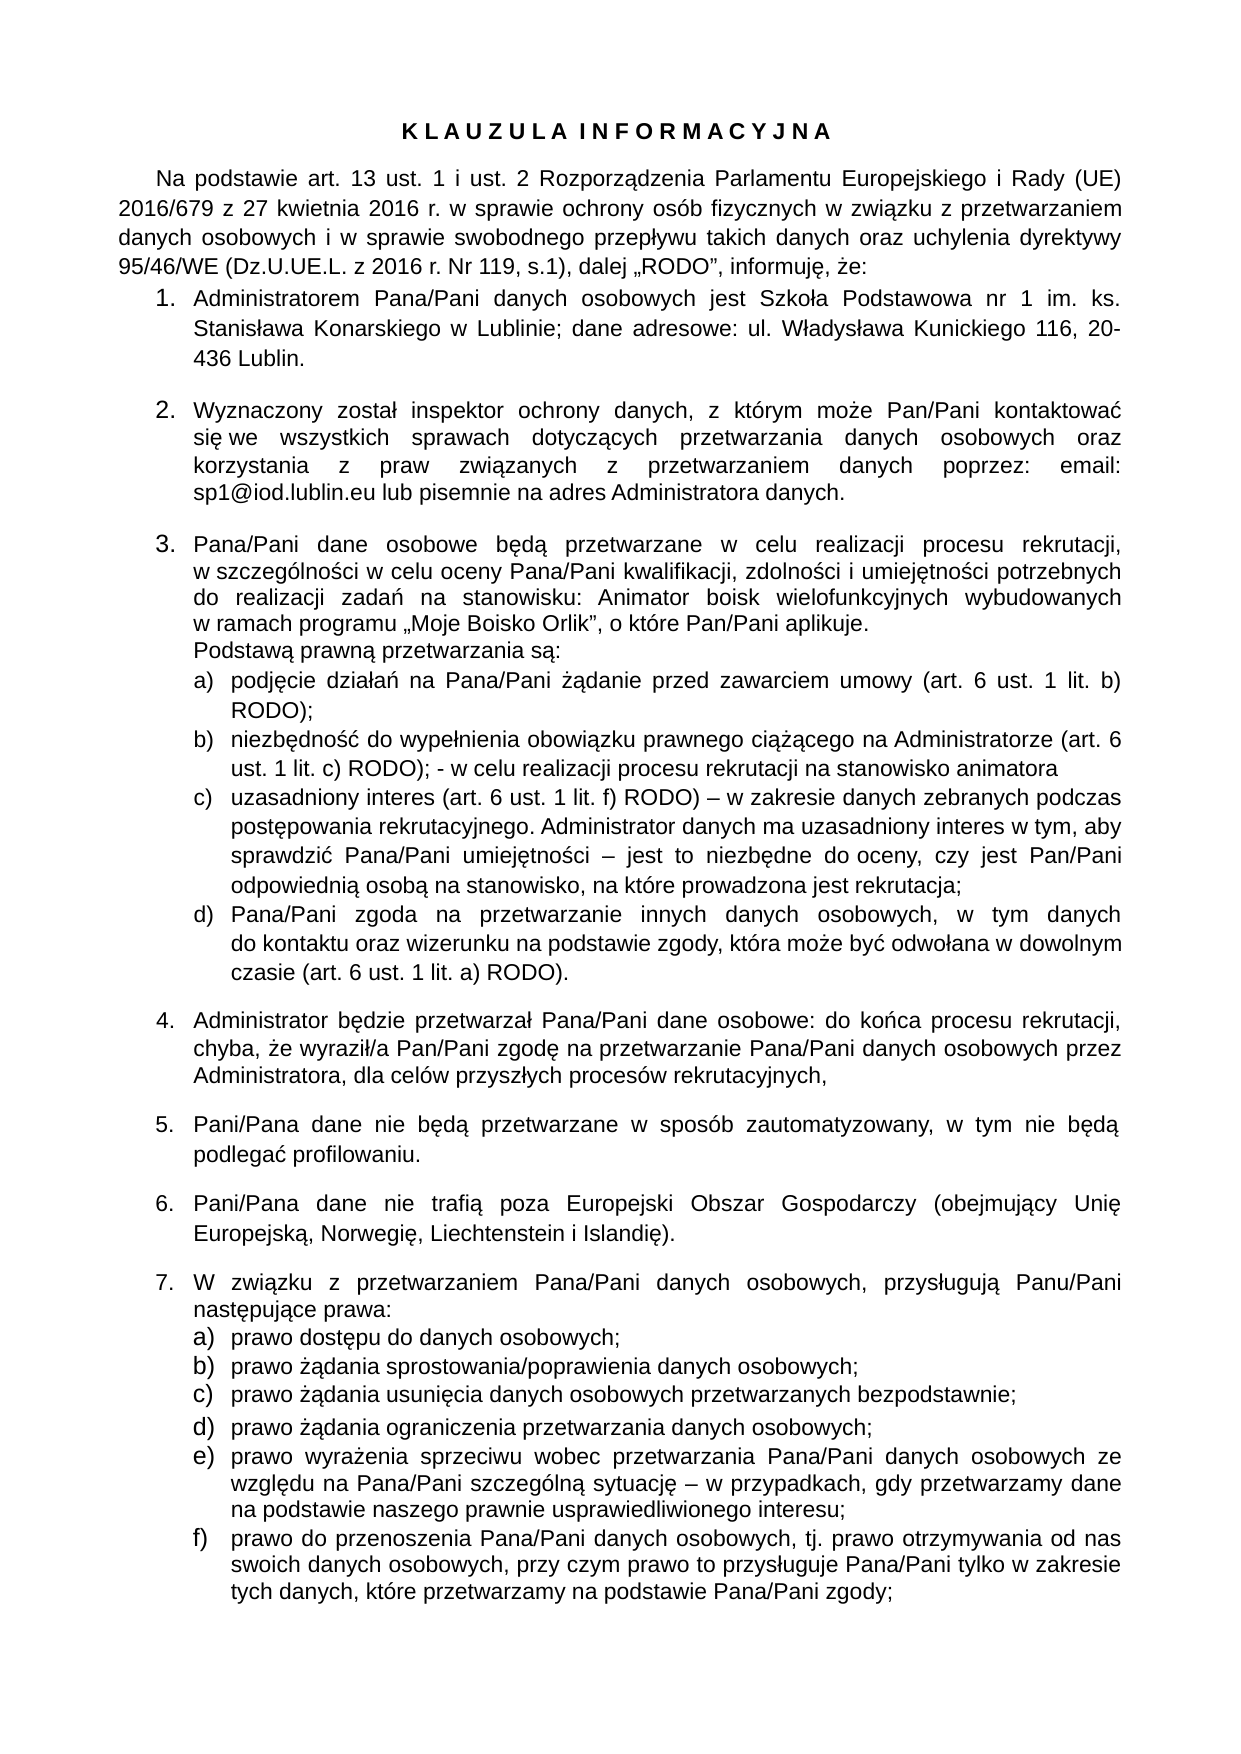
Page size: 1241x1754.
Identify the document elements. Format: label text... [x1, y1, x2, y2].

text 4. Administrator będzie przetwarzał Pana/Pani dane osobowe: do końca procesu rekrutacji, chyba, że wyraził/a Pan/Pani zgodę na przetwarzanie Pana/Pani danych osobowych przez Administratora, dla celów przyszłych procesów rekrutacyjnych, [156, 1007, 1122, 1088]
list niezbędność do wypełnienia obowiązku prawnego ciążącego na Administratorze (art. 6 ust. 1 lit. c) RODO); - w celu realizacji procesu rekrutacji na stanowisko animatora [193, 726, 1122, 781]
list Pani/Pana dane nie będą przetwarzane w sposób zautomatyzowany, w tym nie będą podlegać profilowaniu. [155, 1111, 1120, 1168]
list Pani/Pana dane nie trafią poza Europejski Obszar Gospodarczy (obejmujący Unię Europejską, Norwegię, Liechtenstein i Islandię). [155, 1190, 1122, 1247]
list prawo do przenoszenia Pana/Pani danych osobowych, tj. prawo otrzymywania od nas swoich danych osobowych, przy czym prawo to przysługuje Pana/Pani tylko w zakresie tych danych, które przetwarzamy na podstawie Pana/Pani zgody; [193, 1523, 1122, 1604]
list prawo żądania usunięcia danych osobowych przetwarzanych bezpodstawnie; [193, 1379, 1122, 1408]
list W związku z przetwarzaniem Pana/Pani danych osobowych, przysługują Panu/Pani następujące prawa: [155, 1269, 1122, 1322]
text K L A U Z U L A I N F O R M A C Y J N A [118, 118, 1114, 144]
text Podstawą prawną przetwarzania są: [193, 637, 1122, 663]
list uzasadniony interes (art. 6 ust. 1 lit. f) RODO) – w zakresie danych zebranych podczas postępowania rekrutacyjnego. Administrator danych ma uzasadniony interes w tym, aby sprawdzić Pana/Pani umiejętności – jest to niezbędne do oceny, czy jest Pan/Pani odpowiednią osobą na stanowisko, na które prowadzona jest rekrutacja; [193, 784, 1122, 898]
list podjęcie działań na Pana/Pani żądanie przed zawarciem umowy (art. 6 ust. 1 lit. b) RODO); [193, 667, 1122, 723]
list Pana/Pani zgoda na przetwarzanie innych danych osobowych, w tym danych do kontaktu oraz wizerunku na podstawie zgody, która może być odwołana w dowolnym czasie (art. 6 ust. 1 lit. a) RODO). [193, 901, 1122, 986]
list Wyznaczony został inspektor ochrony danych, z którym może Pan/Pani kontaktować się we wszystkich sprawach dotyczących przetwarzania danych osobowych oraz korzystania z praw związanych z przetwarzaniem danych poprzez: email: sp1@iod.lublin.eu lub pisemnie na adres Administratora danych. [155, 394, 1122, 506]
list prawo dostępu do danych osobowych; [193, 1322, 1122, 1351]
list Pana/Pani dane osobowe będą przetwarzane w celu realizacji procesu rekrutacji, w szczególności w celu oceny Pana/Pani kwalifikacji, zdolności i umiejętności potrzebnych do realizacji zadań na stanowisku: Animator boisk wielofunkcyjnych wybudowanych w ramach programu „Moje Boisko Orlik”, o które Pan/Pani aplikuje. [155, 529, 1122, 637]
list prawo żądania sprostowania/poprawienia danych osobowych; [193, 1351, 1122, 1379]
text Na podstawie art. 13 ust. 1 i ust. 2 Rozporządzenia Parlamentu Europejskiego i Rady (UE) 2016/679 z 27 kwietnia 2016 r. w sprawie ochrony osób fizycznych w związku z przetwarzaniem danych osobowych i w sprawie swobodnego przepływu takich danych oraz uchylenia dyrektywy 95/46/WE (Dz.U.UE.L. z 2016 r. Nr 119, s.1), dalej „RODO”, informuję, że: [118, 165, 1122, 279]
list prawo żądania ograniczenia przetwarzania danych osobowych; [193, 1412, 1122, 1441]
list prawo wyrażenia sprzeciwu wobec przetwarzania Pana/Pani danych osobowych ze względu na Pana/Pani szczególną sytuację – w przypadkach, gdy przetwarzamy dane na podstawie naszego prawnie usprawiedliwionego interesu; [193, 1441, 1122, 1523]
list Administratorem Pana/Pani danych osobowych jest Szkoła Podstawowa nr 1 im. ks. Stanisława Konarskiego w Lublinie; dane adresowe: ul. Władysława Kunickiego 116, 20-436 Lublin. [155, 282, 1122, 372]
